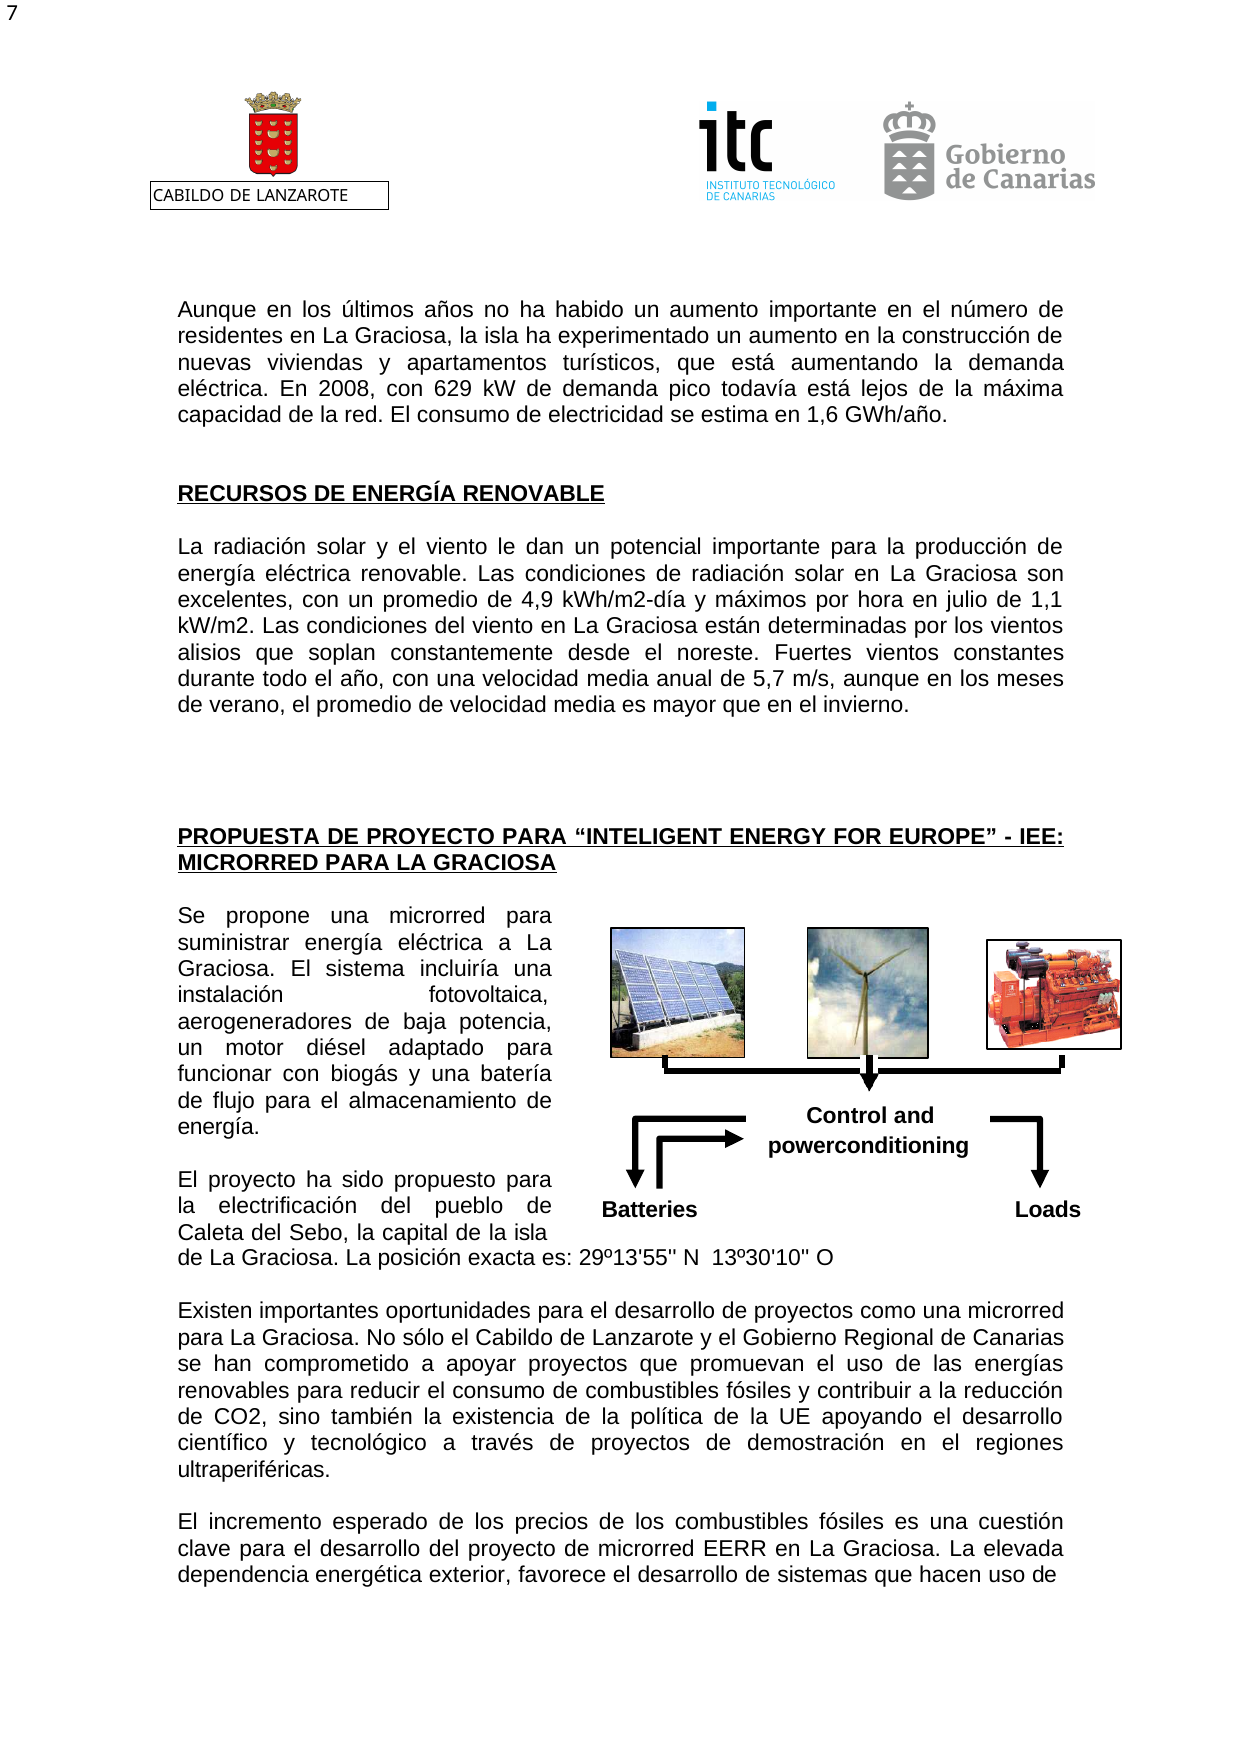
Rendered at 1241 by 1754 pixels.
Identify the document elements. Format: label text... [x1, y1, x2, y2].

text Batteries [601, 1196, 732, 1222]
subtitle PROPUESTA DE PROYECTO PARA “INTELIGENT ENERGY FOR EUROPE” - IEE: [177, 823, 1064, 846]
text Control and powerconditioning [768, 1102, 990, 1158]
picture [988, 941, 1120, 1048]
text de La Graciosa. La posición exacta es: 29º13'55'' N 13º30'10'' O [177, 1245, 1196, 1271]
picture [698, 101, 1096, 201]
picture [244, 91, 302, 177]
text Loads [1014, 1196, 1098, 1222]
text El incremento esperado de los precios de los combustibles fósiles es una cuestión clave para el desarrollo del proyecto de microrred EERR en La Graciosa. La elevada dependencia energética exterior, favorece el desarrollo de sistemas que hacen uso de [177, 1508, 1064, 1587]
subtitle RECURSOS DE ENERGÍA RENOVABLE [177, 480, 1196, 507]
text La radiación solar y el viento le dan un potencial importante para la producción de energía eléctrica renovable. Las condiciones de radiación solar en La Graciosa son excelentes, con un promedio de 4,9 kWh/m2-día y máximos por hora en julio de 1,1 kW/m2. Las condiciones del viento en La Graciosa están determinadas por los vientos alisios que soplan constantemente desde el noreste. Fuertes vientos constantes durante todo el año, con una velocidad media anual de 5,7 m/s, aunque en los meses de verano, el promedio de velocidad media es mayor que en el invierno. [177, 533, 1064, 718]
subtitle MICRORRED PARA LA GRACIOSA [177, 847, 1064, 876]
picture [808, 929, 927, 1092]
text El proyecto ha sido propuesto para la electrificación del pueblo de Caleta del Sebo, la capital de la isla [177, 1166, 552, 1245]
text Existen importantes oportunidades para el desarrollo de proyectos como una microrred para La Graciosa. No sólo el Cabildo de Lanzarote y el Gobierno Regional de Canarias se han comprometido a apoyar proyectos que promuevan el uso de las energías renovables para reducir el consumo de combustibles fósiles y contribuir a la reducción de CO2, sino también la existencia de la política de la UE apoyando el desarrollo científico y tecnológico a través de proyectos de demostración en el regiones ultraperiféricas. [177, 1297, 1064, 1482]
text Se propone una microrred para suministrar energía eléctrica a La Graciosa. El sistema incluiría una instalación fotovoltaica, aerogeneradores de baja potencia, un motor diésel adaptado para funcionar con biogás y una batería de flujo para el almacenamiento de energía. [177, 902, 552, 1139]
picture [612, 929, 744, 1057]
text Aunque en los últimos años no ha habido un aumento importante en el número de residentes en La Graciosa, la isla ha experimentado un aumento en la construcción de nuevas viviendas y apartamentos turísticos, que está aumentando la demanda eléctrica. En 2008, con 629 kW de demanda pico todavía está lejos de la máxima capacidad de la red. El consumo de electricidad se estima en 1,6 GWh/año. [177, 296, 1064, 428]
